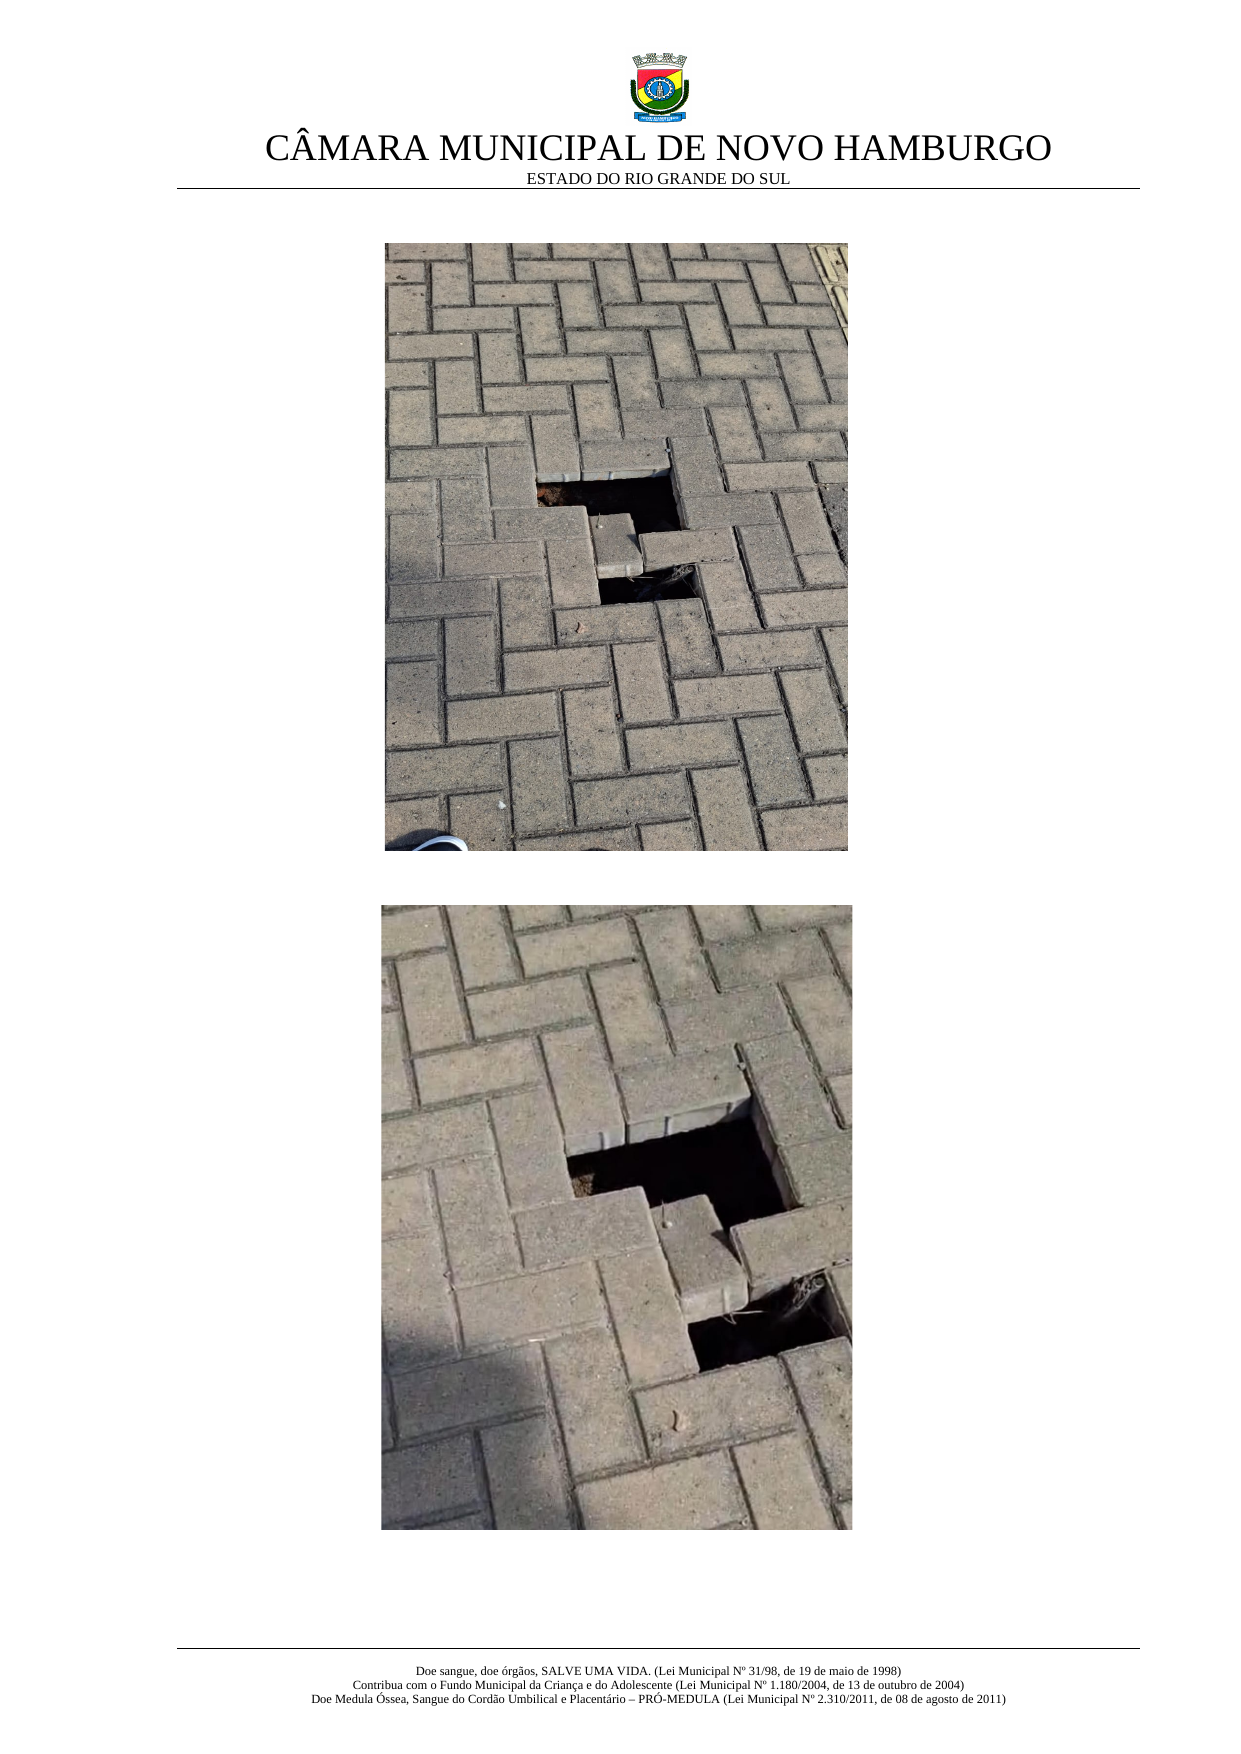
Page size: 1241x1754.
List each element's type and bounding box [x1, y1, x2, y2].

picture [384, 243, 848, 851]
picture [625, 47, 692, 126]
picture [381, 905, 853, 1530]
